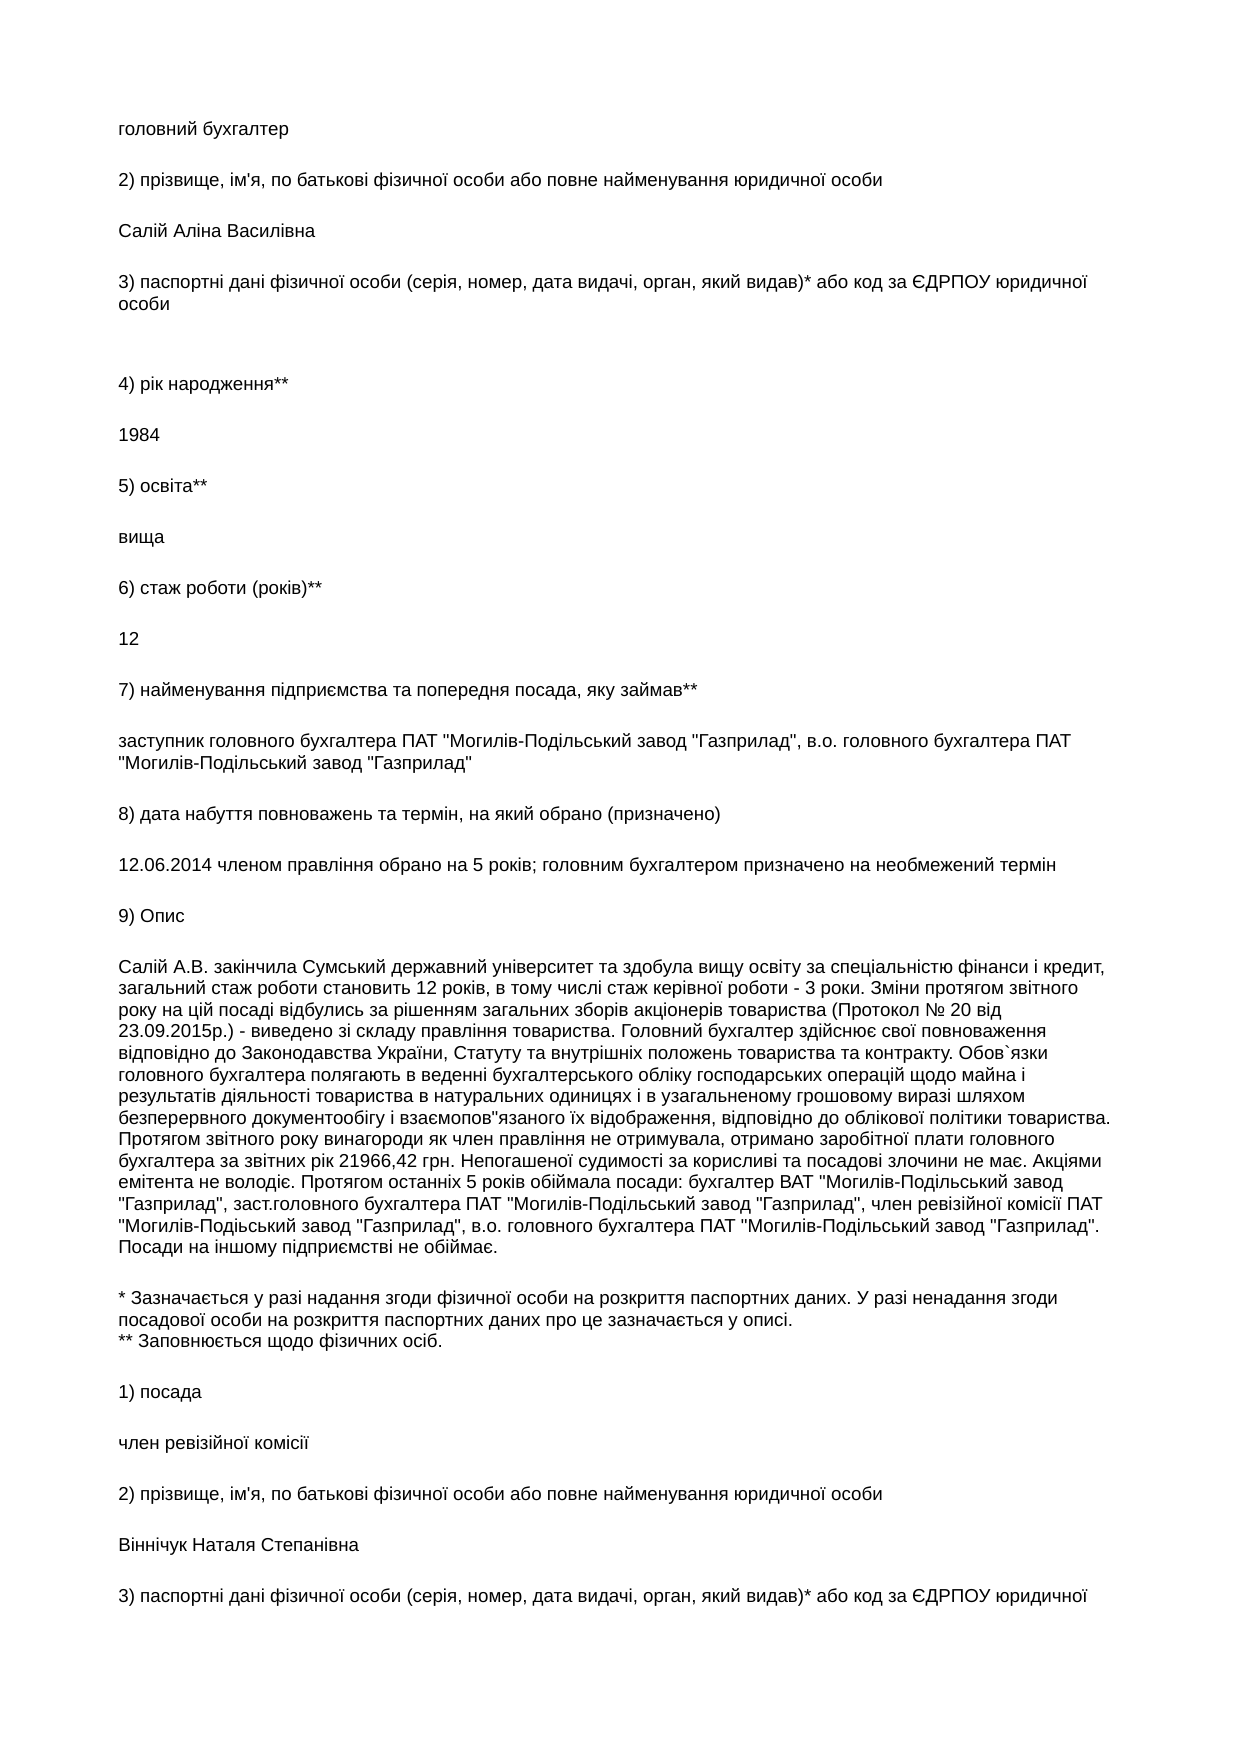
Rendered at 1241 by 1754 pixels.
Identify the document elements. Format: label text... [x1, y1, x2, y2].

table_cell 4) рік народження** [118, 373, 1122, 424]
table_cell Салiй А.В. закiнчила Сумський державний унiверситет та здобула вищу освiту за спецiальнiстю фiнанси i кредит, загальний стаж роботи становить 12 рокiв, в тому числi стаж керiвної роботи - 3 роки. Змiни протягом звiтного року на цiй посадi вiдбулись за рiшенням загальних зборiв акцiонерiв товариства (Протокол № 20 вiд 23.09.2015р.) - виведено зi складу правлiння товариства. Головний бухгалтер здiйснює свої повноваження вiдповiдно до Законодавства України, Статуту та внутрiшнiх положень товариства та контракту. Обов`язки головного бухгалтера полягають в веденнi бухгалтерського облiку господарських операцiй щодо майна i результатiв дiяльностi товариства в натуральних одиницях i в узагальненому грошовому виразi шляхом безперервного документообiгу i взаємопов"язаного їх вiдображення, вiдповiдно до облiкової полiтики товариства. Протягом звiтного року винагороди як член правлiння не отримувала, отримано заробiтної плати головного бухгалтера за звiтних рiк 21966,42 грн. Непогашеної судимостi за корисливi та посадовi злочини не має. Акцiями емiтента не володiє. Протягом останнiх 5 рокiв обiймала посади: бухгалтер ВАТ "Могилiв-Подiльський завод "Газприлад", заст.головного бухгалтера ПАТ "Могилiв-Подiльський завод "Газприлад", член ревiзiйної комiсiї ПАТ "Могилiв-Подiьський завод "Газприлад", в.о. головного бухгалтера ПАТ "Могилiв-Подiльський завод "Газприлад". Посади на iншому пiдприємствi не обiймає. [118, 956, 1122, 1287]
table_cell 12.06.2014 членом правлiння обрано на 5 рокiв; головним бухгалтером призначено на необмежений термiн [118, 854, 1122, 904]
table_cell вища [118, 526, 1122, 577]
table_cell 3) паспортні дані фізичної особи (серія, номер, дата видачі, орган, який видав)* або код за ЄДРПОУ юридичної [118, 1585, 1122, 1607]
table_cell 5) освіта** [118, 475, 1122, 526]
table_cell 2) прізвище, ім'я, по батькові фізичної особи або повне найменування юридичної особи [118, 1483, 1122, 1534]
table_cell 8) дата набуття повноважень та термін, на який обрано (призначено) [118, 803, 1122, 853]
table_cell член ревiзiйної комiсiї [118, 1432, 1122, 1483]
table_cell Салiй Алiна Василiвна [118, 220, 1122, 271]
table_cell 3) паспортні дані фізичної особи (серія, номер, дата видачі, орган, який видав)* або код за ЄДРПОУ юридичної особи [118, 271, 1122, 344]
table_cell заступник головного бухгалтера ПАТ "Могилiв-Подiльський завод "Газприлад", в.о. головного бухгалтера ПАТ "Могилiв-Подiльський завод "Газприлад" [118, 730, 1122, 802]
table_cell Вiннiчук Наталя Степанiвна [118, 1534, 1122, 1585]
table_cell 1984 [118, 424, 1122, 475]
table_cell [118, 344, 1122, 373]
table_cell 12 [118, 628, 1122, 679]
table_cell 9) Опис [118, 905, 1122, 956]
table_cell * Зазначається у разі надання згоди фізичної особи на розкриття паспортних даних. У разі ненадання згоди посадової особи на розкриття паспортних даних про це зазначається у описі. ** Заповнюється щодо фізичних осіб. [118, 1287, 1122, 1381]
table_cell 1) посада [118, 1381, 1122, 1432]
table_cell 6) стаж роботи (років)** [118, 577, 1122, 628]
table_cell 7) найменування підприємства та попередня посада, яку займав** [118, 679, 1122, 730]
table_cell головний бухгалтер [118, 118, 1122, 169]
table_cell 2) прізвище, ім'я, по батькові фізичної особи або повне найменування юридичної особи [118, 169, 1122, 220]
